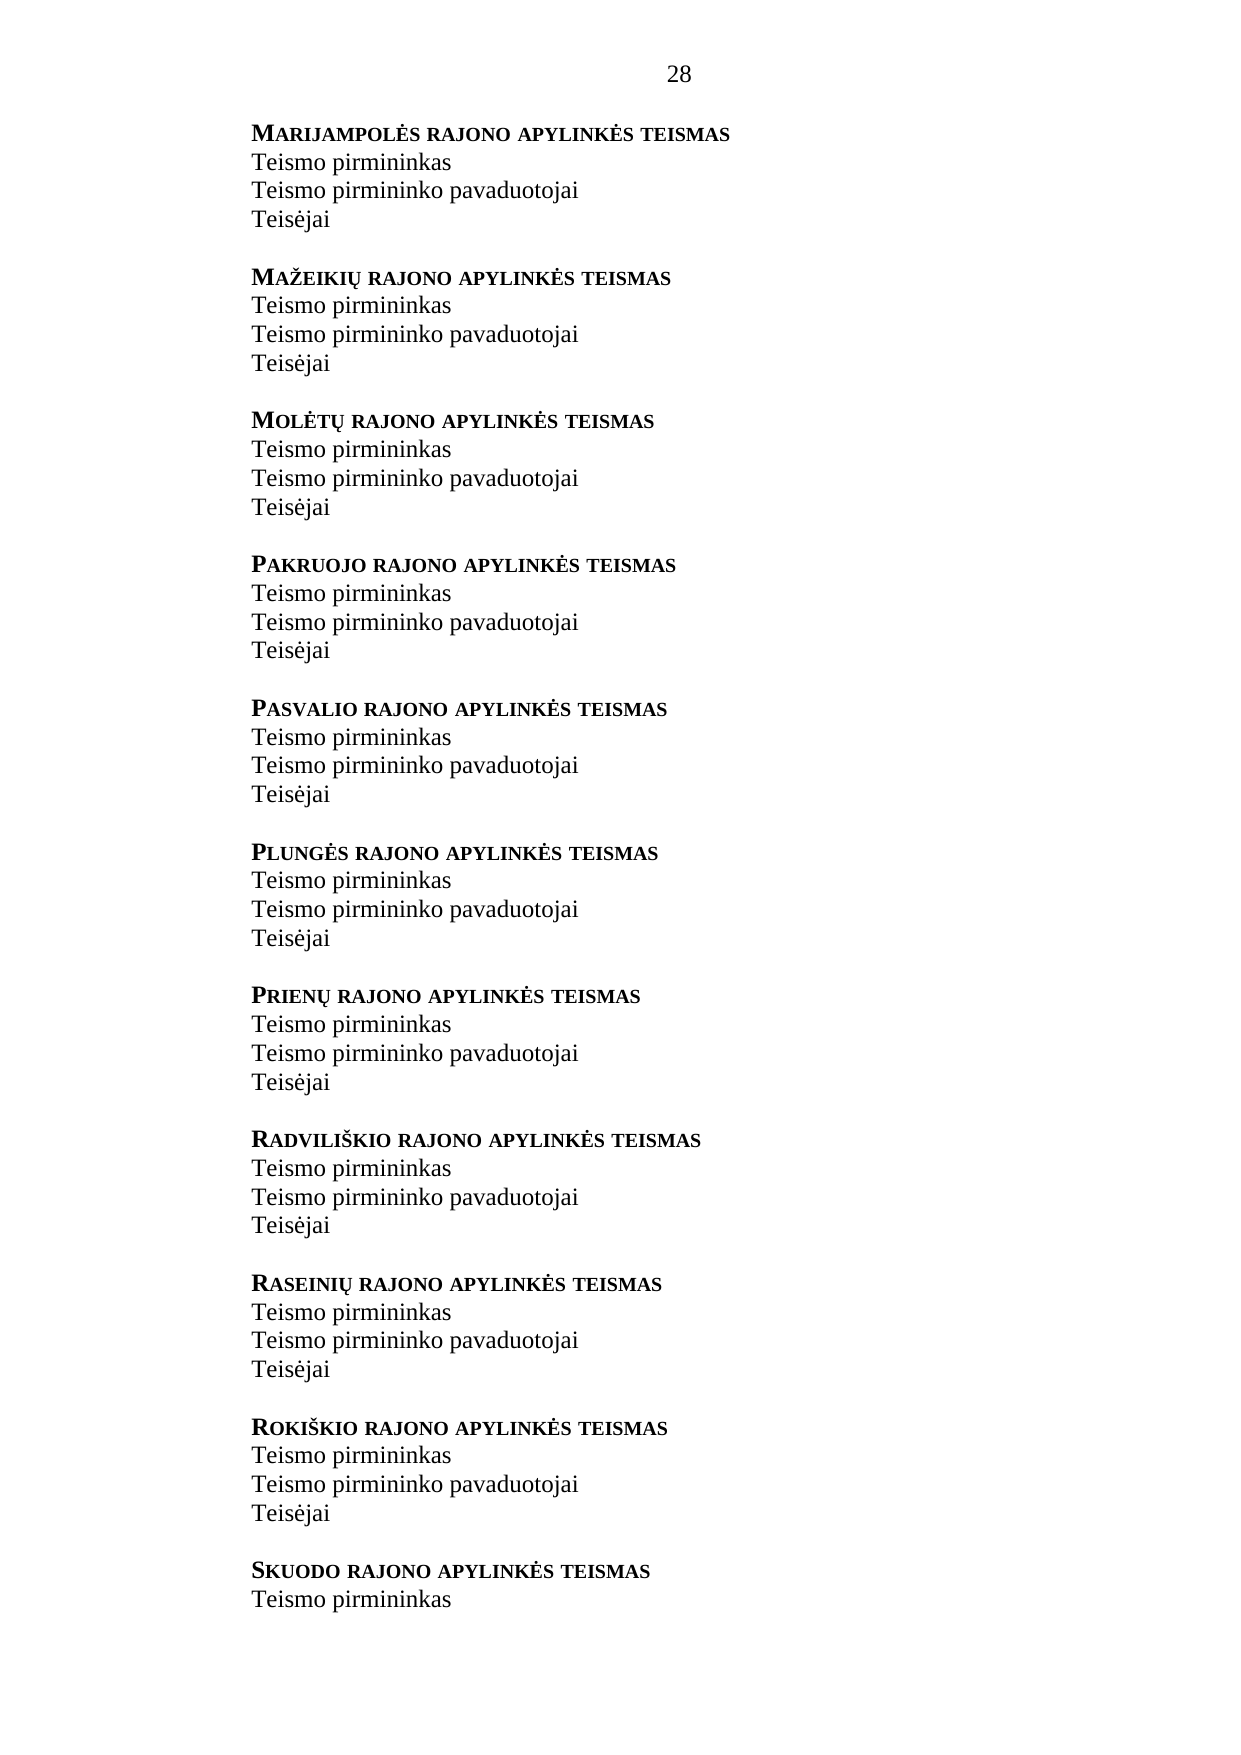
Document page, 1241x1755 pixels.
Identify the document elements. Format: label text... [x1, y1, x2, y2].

text Teismo pirmininko pavaduotojai [177, 319, 1181, 348]
text Pakruojo rajono apylinkės teismas [177, 549, 1181, 578]
text Teismo pirmininkas [177, 866, 1181, 894]
text Teisėjai [177, 348, 1181, 377]
text Teisėjai [177, 204, 1181, 233]
text Teisėjai [177, 636, 1181, 664]
text Teismo pirmininkas [177, 1153, 1181, 1182]
text Molėtų rajono apylinkės teismas [177, 406, 1181, 434]
text Teisėjai [177, 1067, 1181, 1096]
text Raseinių rajono apylinkės teismas [177, 1268, 1181, 1297]
text Teismo pirmininkas [177, 1009, 1181, 1038]
text Teisėjai [177, 492, 1181, 521]
text Teismo pirmininko pavaduotojai [177, 1038, 1181, 1067]
text Teisėjai [177, 923, 1181, 952]
text Teisėjai [177, 1498, 1181, 1527]
text Teismo pirmininkas [177, 1297, 1181, 1326]
text Teismo pirmininkas [177, 1584, 1181, 1613]
text Teismo pirmininko pavaduotojai [177, 1182, 1181, 1211]
text Teismo pirmininkas [177, 578, 1181, 607]
text Teismo pirmininkas [177, 147, 1181, 176]
text Teismo pirmininkas [177, 291, 1181, 319]
text Teismo pirmininko pavaduotojai [177, 894, 1181, 923]
text Teisėjai [177, 779, 1181, 808]
text Teismo pirmininko pavaduotojai [177, 1469, 1181, 1498]
text Teismo pirmininkas [177, 722, 1181, 751]
text Radviliškio rajono apylinkės teismas [177, 1124, 1181, 1153]
text Teismo pirmininkas [177, 434, 1181, 463]
text Teisėjai [177, 1211, 1181, 1239]
text Rokiškio rajono apylinkės teismas [177, 1412, 1181, 1441]
text Prienų rajono apylinkės teismas [177, 981, 1181, 1009]
text Teismo pirmininko pavaduotojai [177, 607, 1181, 636]
text Teismo pirmininkas [177, 1441, 1181, 1469]
text Marijampolės rajono apylinkės teismas [177, 118, 1181, 147]
text Teismo pirmininko pavaduotojai [177, 1326, 1181, 1354]
text Pasvalio rajono apylinkės teismas [177, 693, 1181, 722]
text Mažeikių rajono apylinkės teismas [177, 262, 1181, 291]
text Plungės rajono apylinkės teismas [177, 837, 1181, 866]
text Teisėjai [177, 1354, 1181, 1383]
text Teismo pirmininko pavaduotojai [177, 463, 1181, 492]
text Teismo pirmininko pavaduotojai [177, 176, 1181, 204]
text Teismo pirmininko pavaduotojai [177, 751, 1181, 779]
text Skuodo rajono apylinkės teismas [177, 1556, 1181, 1584]
